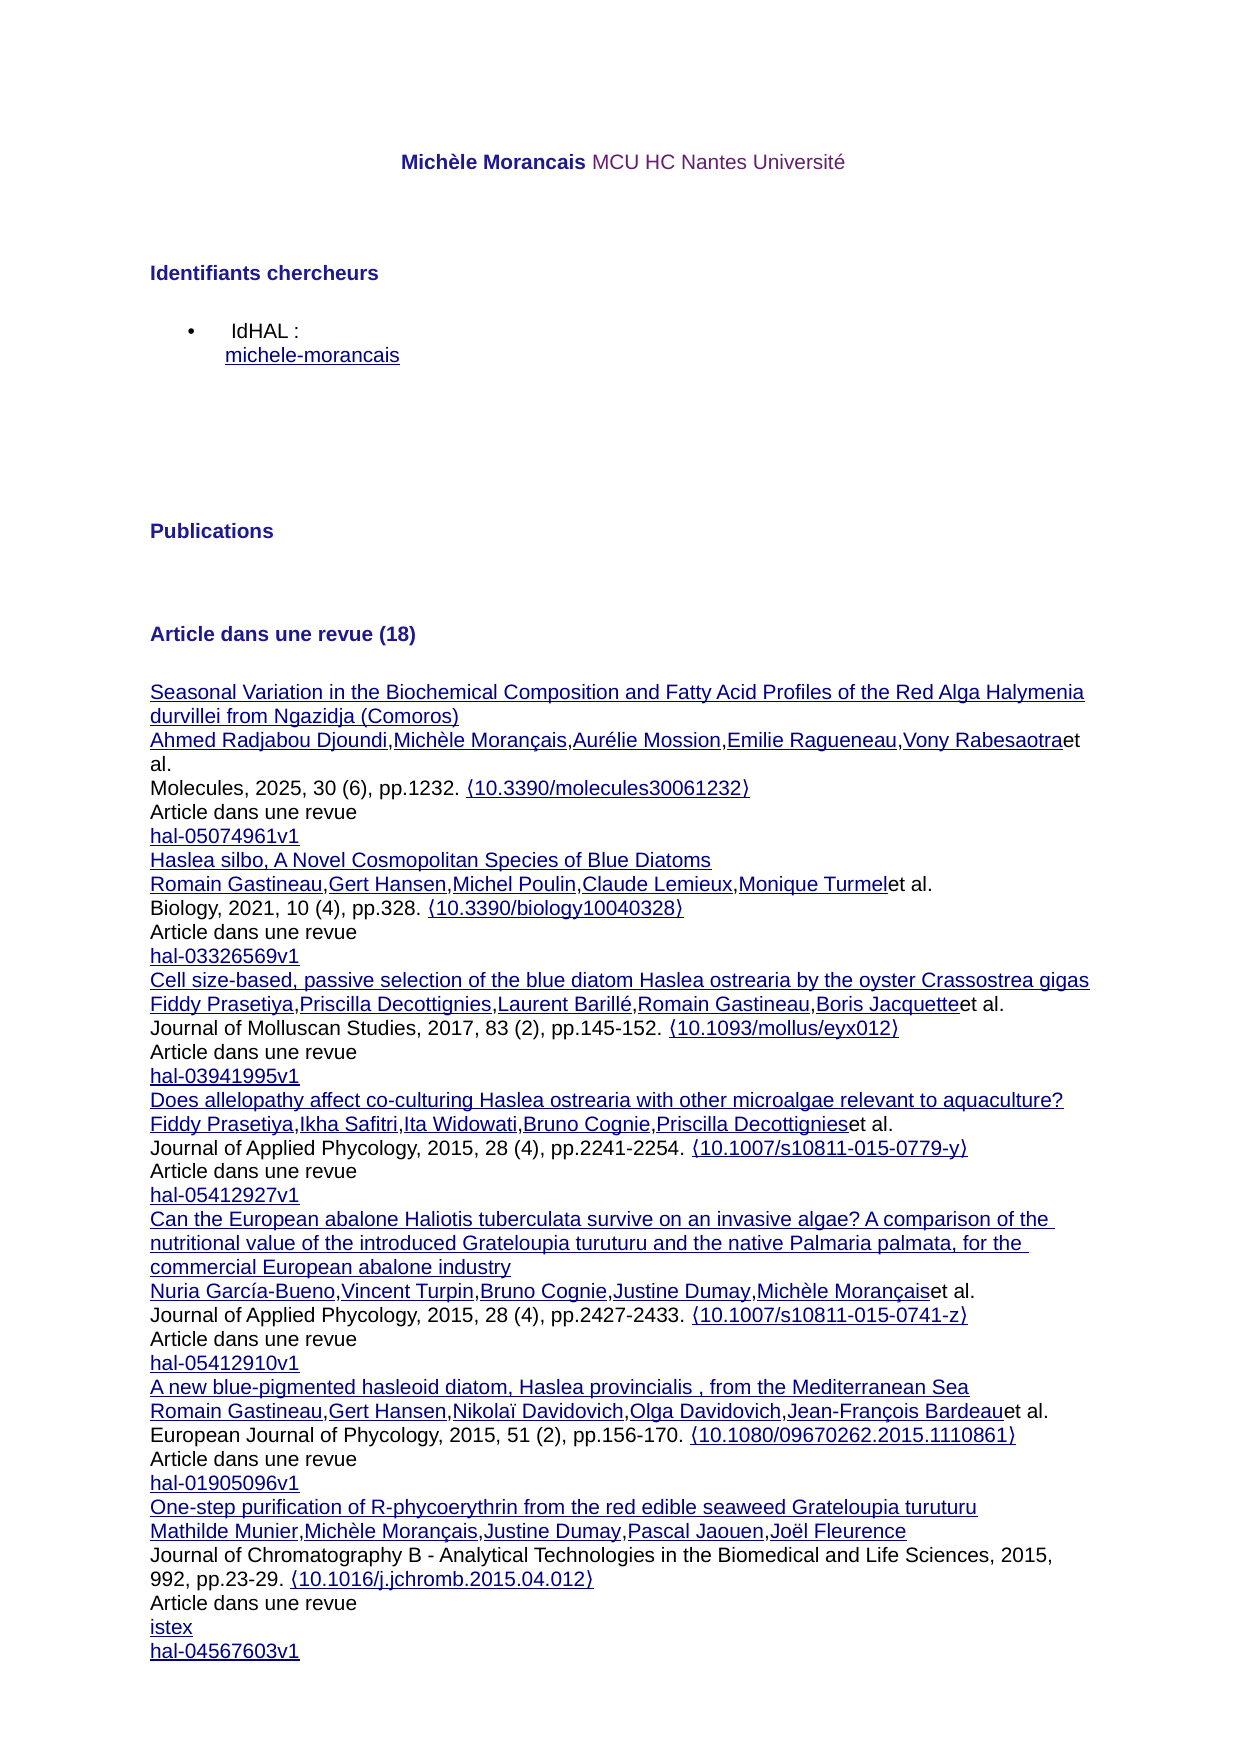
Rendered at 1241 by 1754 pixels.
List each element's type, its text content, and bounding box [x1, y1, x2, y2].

table_cell Fiddy Prasetiya,Priscilla Decottignies,Laurent Barillé,Romain Gastineau,Boris Jacquetteet al. Journal of Molluscan Studies, 2017, 83 (2), pp.145-152. ⟨10.1093/mollus/eyx012⟩ Article dans une revue hal-03941995v1 [150, 990, 1090, 1087]
table_cell One-step purification of R-phycoerythrin from the red edible seaweed Grateloupia turuturu Mathilde Munier,Michèle Morançais,Justine Dumay,Pascal Jaouen,Joël Fleurence Journal of Chromatography B - Analytical Technologies in the Biomedical and Life Sciences, 2015, 992, pp.23-29. ⟨10.1016/j.jchromb.2015.04.012⟩ Article dans une revue istex hal-04567603v1 [150, 1495, 1090, 1662]
table_cell Can the European abalone Haliotis tuberculata survive on an invasive algae? A comparison of the nutritional value of the introduced Grateloupia turuturu and the native Palmaria palmata, for the commercial European abalone industry Nuria García-Bueno,Vincent Turpin,Bruno Cognie,Justine Dumay,Michèle Morançaiset al. Journal of Applied Phycology, 2015, 28 (4), pp.2427-2433. ⟨10.1007/s10811-015-0741-z⟩ Article dans une revue hal-05412910v1 [150, 1207, 1090, 1375]
subtitle Identifiants chercheurs [150, 260, 1090, 284]
table_cell Cell size-based, passive selection of the blue diatom Haslea ostrearia by the oyster Crassostrea gigas [150, 968, 1090, 989]
subtitle Article dans une revue (18) [150, 622, 1090, 646]
table_cell Does allelopathy affect co-culturing Haslea ostrearia with other microalgae relevant to aquaculture? Fiddy Prasetiya,Ikha Safitri,Ita Widowati,Bruno Cognie,Priscilla Decottignieset al. Journal of Applied Phycology, 2015, 28 (4), pp.2241-2254. ⟨10.1007/s10811-015-0779-y⟩ Article dans une revue hal-05412927v1 [150, 1088, 1090, 1207]
subtitle Publications [150, 519, 1090, 543]
subtitle Michèle Morancais MCU HC Nantes Université [150, 150, 1090, 174]
list IdHAL : [187, 319, 1090, 343]
table_cell Haslea silbo, A Novel Cosmopolitan Species of Blue Diatoms Romain Gastineau,Gert Hansen,Michel Poulin,Claude Lemieux,Monique Turmelet al. Biology, 2021, 10 (4), pp.328. ⟨10.3390/biology10040328⟩ Article dans une revue hal-03326569v1 [150, 848, 1090, 968]
table_header Seasonal Variation in the Biochemical Composition and Fatty Acid Profiles of the Red Alga Halymenia durvillei from Ngazidja (Comoros) Ahmed Radjabou Djoundi,Michèle Morançais,Aurélie Mossion,Emilie Ragueneau,Vony Rabesaotraet al. Molecules, 2025, 30 (6), pp.1232. ⟨10.3390/molecules30061232⟩ Article dans une revue hal-05074961v1 [150, 680, 1090, 848]
table_cell A new blue-pigmented hasleoid diatom, Haslea provincialis , from the Mediterranean Sea Romain Gastineau,Gert Hansen,Nikolaï Davidovich,Olga Davidovich,Jean-François Bardeauet al. European Journal of Phycology, 2015, 51 (2), pp.156-170. ⟨10.1080/09670262.2015.1110861⟩ Article dans une revue hal-01905096v1 [150, 1375, 1090, 1495]
list michele-morancais [187, 343, 1090, 367]
